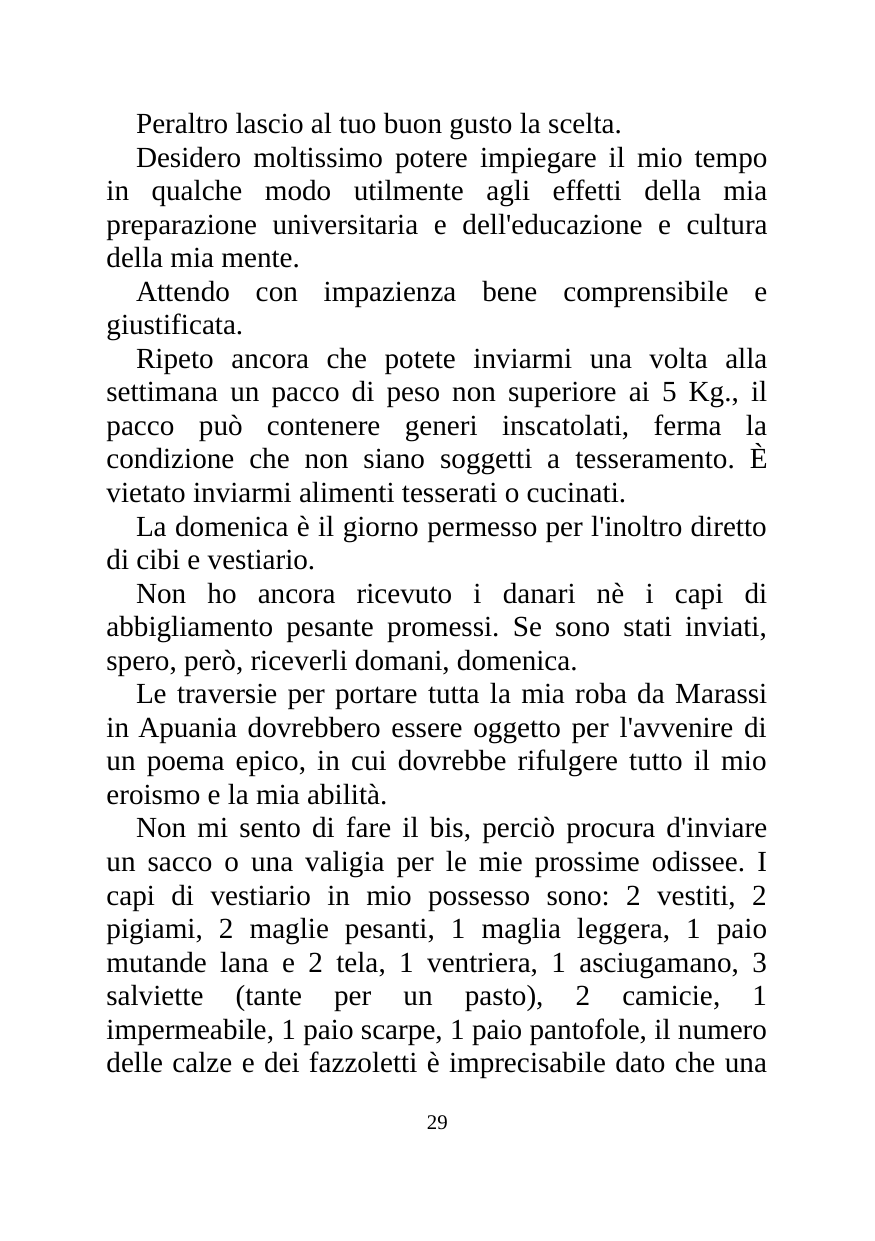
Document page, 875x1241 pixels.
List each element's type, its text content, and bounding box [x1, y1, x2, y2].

text Non ho ancora ricevuto i danari nè i capi di abbigliamento pesante promessi. Se sono stati inviati, spero, però, riceverli domani, domenica. [106, 576, 768, 676]
text Peraltro lascio al tuo buon gusto la scelta. [106, 106, 768, 140]
text Non mi sento di fare il bis, perciò procura d'inviare un sacco o una valigia per le mie prossime odissee. I capi di vestiario in mio possesso sono: 2 vestiti, 2 pigiami, 2 maglie pesanti, 1 maglia leggera, 1 paio mutande lana e 2 tela, 1 ventriera, 1 asciugamano, 3 salviette (tante per un pasto), 2 camicie, 1 impermeabile, 1 paio scarpe, 1 paio pantofole, il numero delle calze e dei fazzoletti è imprecisabile dato che una [106, 811, 768, 1079]
text La domenica è il giorno permesso per l'inoltro diretto di cibi e vestiario. [106, 509, 768, 576]
text Desidero moltissimo potere impiegare il mio tempo in qualche modo utilmente agli effetti della mia preparazione universitaria e dell'educazione e cultura della mia mente. [106, 140, 768, 274]
text Attendo con impazienza bene comprensibile e giustificata. [106, 274, 768, 341]
text Le traversie per portare tutta la mia roba da Marassi in Apuania dovrebbero essere oggetto per l'avvenire di un poema epico, in cui dovrebbe rifulgere tutto il mio eroismo e la mia abilità. [106, 676, 768, 811]
text Ripeto ancora che potete inviarmi una volta alla settimana un pacco di peso non superiore ai 5 Kg., il pacco può contenere generi inscatolati, ferma la condizione che non siano soggetti a tesseramento. È vietato inviarmi alimenti tesserati o cucinati. [106, 341, 768, 509]
